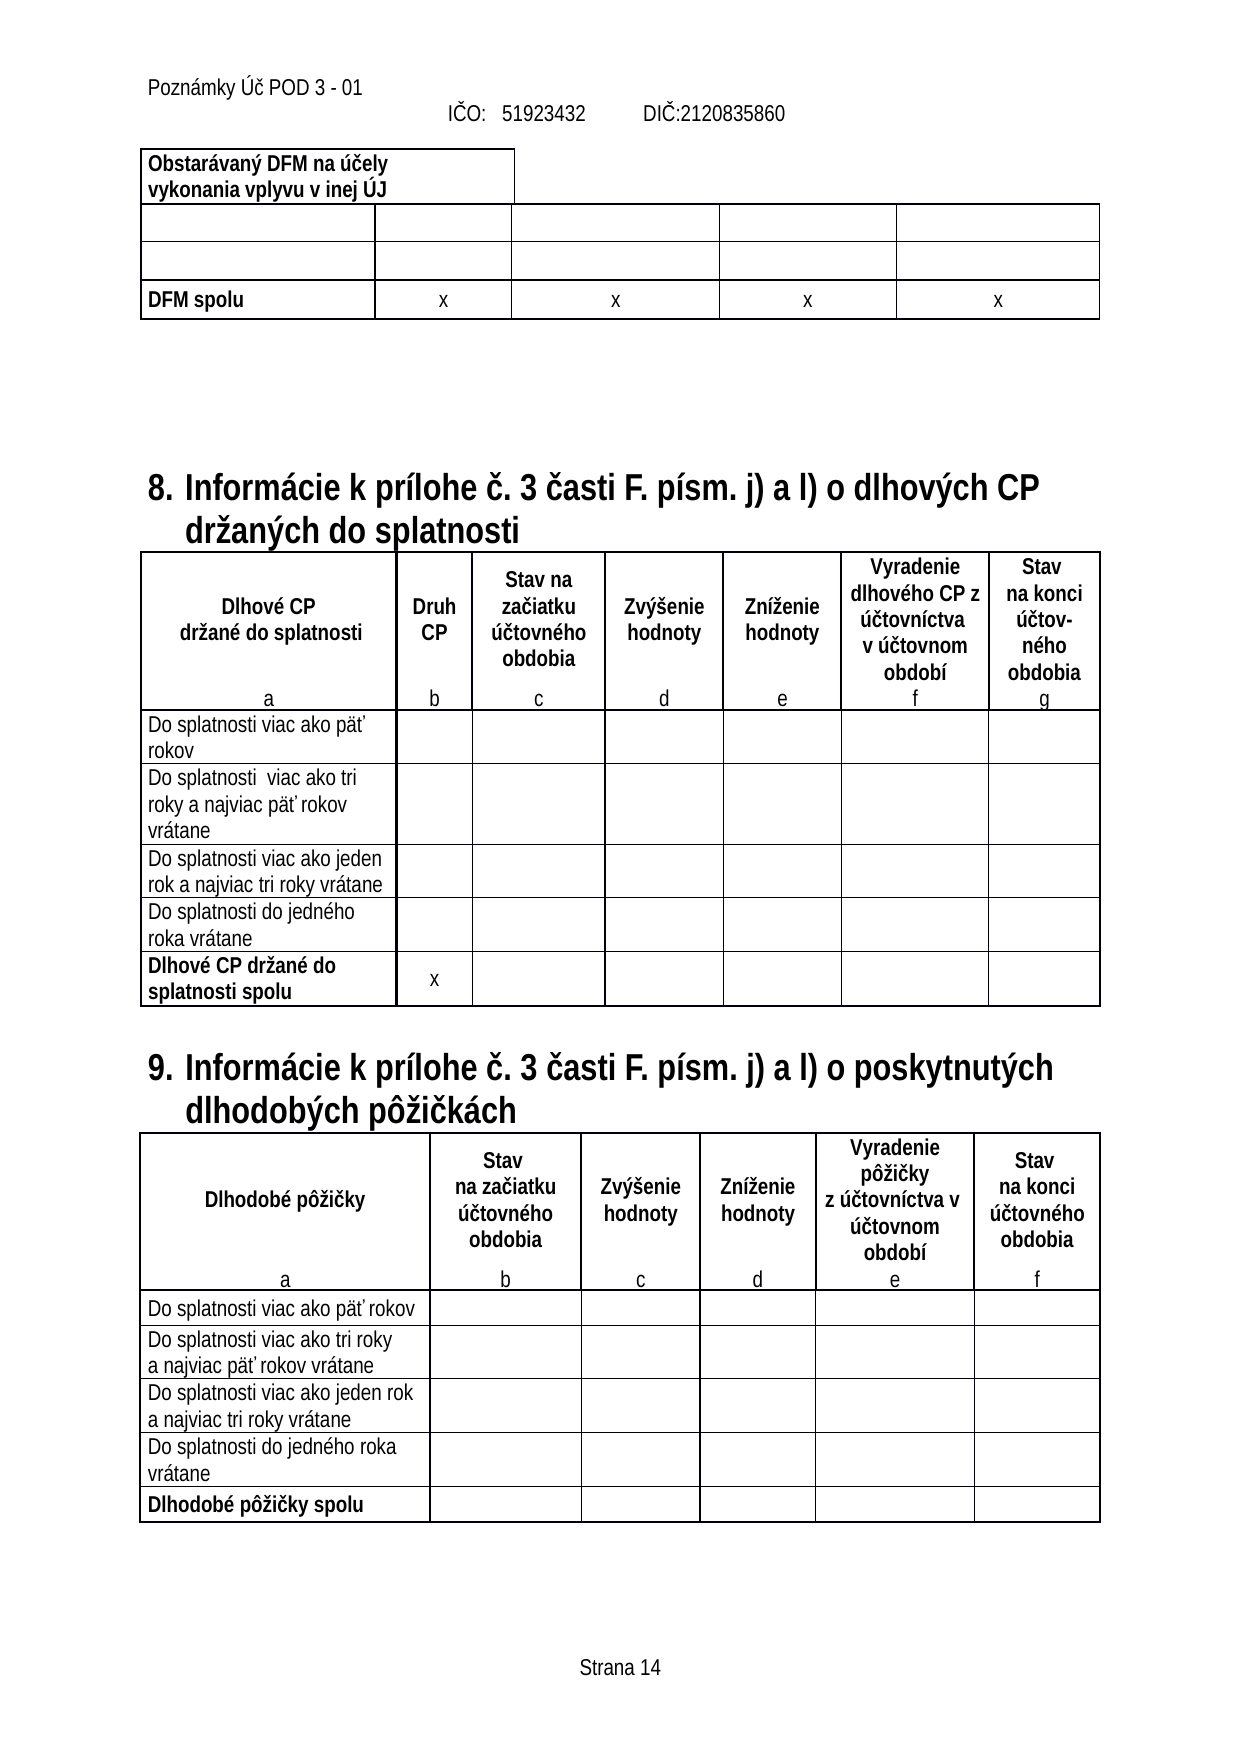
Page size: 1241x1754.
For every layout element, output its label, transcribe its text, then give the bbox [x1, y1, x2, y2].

table_cell [512, 205, 719, 241]
table_header Druh CP [398, 553, 471, 685]
table_cell [606, 764, 723, 843]
table_cell DFM spolu [142, 281, 374, 318]
table_cell Obstarávaný DFM na účely vykonania vplyvu v inej ÚJ [142, 150, 514, 202]
table_header Dlhové CP držané do splatnosti [142, 553, 395, 685]
table_cell [842, 711, 988, 763]
table_cell e [724, 685, 840, 708]
table_cell [975, 1326, 1099, 1378]
table_cell Do splatnosti viac ako päť rokov [141, 1291, 429, 1324]
table_cell [816, 1433, 974, 1486]
table_cell [724, 952, 841, 1005]
table_cell Do splatnosti do jedného roka vrátane [141, 1433, 429, 1486]
table_cell c [582, 1266, 699, 1289]
table_header Zníženie hodnoty [724, 553, 840, 685]
table_cell x [376, 281, 511, 318]
table_header Zvýšenie hodnoty [582, 1134, 699, 1266]
table_cell [701, 1291, 815, 1324]
table_header Stav na začiatku účtovného obdobia [431, 1134, 580, 1266]
table_cell [842, 952, 988, 1005]
table_cell [720, 205, 896, 241]
table_cell [512, 242, 719, 279]
table_cell Dlhové CP držané do splatnosti spolu [142, 952, 395, 1005]
table_cell x [512, 281, 719, 318]
table_cell [398, 845, 472, 897]
table_cell a [142, 685, 395, 708]
table_cell [431, 1326, 581, 1378]
table_cell x [720, 281, 896, 318]
table_cell [473, 711, 604, 763]
table_cell [473, 898, 604, 951]
table_cell [724, 711, 841, 763]
table_cell Do splatnosti viac ako päť rokov [142, 711, 395, 763]
table_cell [975, 1487, 1099, 1521]
table_cell [989, 898, 1099, 951]
table_cell [816, 1487, 974, 1521]
table_cell Do splatnosti viac ako jeden rok a najviac tri roky vrátane [142, 845, 395, 897]
table_cell [897, 242, 1099, 279]
table_cell f [975, 1266, 1099, 1289]
table_cell Do splatnosti viac ako tri roky a najviac päť rokov vrátane [141, 1326, 429, 1378]
table_cell [398, 898, 472, 951]
table_header Stav na konci účtov-ného obdobia [990, 553, 1099, 685]
table_header Stav na konci účtovného obdobia [975, 1134, 1099, 1266]
table_cell d [606, 685, 722, 708]
table_cell [431, 1291, 581, 1324]
table_cell e [817, 1266, 973, 1289]
table_cell c [473, 685, 604, 708]
table_cell [701, 1487, 815, 1521]
table_cell [398, 764, 472, 843]
table_cell [473, 764, 604, 843]
table_cell [720, 242, 896, 279]
table_cell [975, 1291, 1099, 1324]
table_cell [897, 205, 1099, 241]
table_cell d [701, 1266, 815, 1289]
table_cell Dlhodobé pôžičky spolu [141, 1487, 429, 1521]
title Informácie k prílohe č. 3 časti F. písm. j) a l) o poskytnutých dlhodobých pôžičkách [148, 1046, 1092, 1132]
table_cell [842, 845, 988, 897]
table_cell [701, 1433, 815, 1486]
table_cell a [141, 1266, 429, 1289]
table_cell [816, 1326, 974, 1378]
table_cell [701, 1326, 815, 1378]
table_header Vyradenie dlhového CP z účtovníctva v účtovnom období [842, 553, 988, 685]
title Informácie k prílohe č. 3 časti F. písm. j) a l) o dlhových CP držaných do splatnosti [148, 465, 1092, 551]
table_cell f [842, 685, 988, 708]
table_cell Do splatnosti viac ako tri roky a najviac päť rokov vrátane [142, 764, 395, 843]
table_header Zníženie hodnoty [701, 1134, 815, 1266]
table_cell g [990, 685, 1099, 708]
table_cell [376, 205, 511, 241]
table_cell [431, 1379, 581, 1432]
table_cell [701, 1379, 815, 1432]
table_header Dlhodobé pôžičky [141, 1134, 429, 1266]
table_cell [989, 711, 1099, 763]
table_cell [431, 1433, 581, 1486]
table_header Zvýšenie hodnoty [606, 553, 722, 685]
table_cell [398, 711, 472, 763]
table_cell [975, 1379, 1099, 1432]
table_cell [606, 898, 723, 951]
table_cell Do splatnosti viac ako jeden rok a najviac tri roky vrátane [141, 1379, 429, 1432]
table_cell [989, 764, 1099, 843]
table_cell [582, 1379, 699, 1432]
table_cell [582, 1433, 699, 1486]
table_cell [989, 952, 1099, 1005]
table_cell [142, 205, 374, 241]
table_cell [606, 952, 723, 1005]
table_cell [842, 764, 988, 843]
table_cell [975, 1433, 1099, 1486]
table_cell [606, 845, 723, 897]
table_cell [724, 764, 841, 843]
table_cell [816, 1291, 974, 1324]
table_cell [582, 1291, 699, 1324]
table_cell [582, 1487, 699, 1521]
table_cell Do splatnosti do jedného roka vrátane [142, 898, 395, 951]
table_header Stav na začiatku účtovného obdobia [473, 553, 604, 685]
table_cell [473, 952, 604, 1005]
table_header Vyradenie pôžičky z účtovníctva v účtovnom období [817, 1134, 973, 1266]
table_cell [473, 845, 604, 897]
table_cell b [431, 1266, 580, 1289]
table_cell [842, 898, 988, 951]
table_cell [724, 898, 841, 951]
table_cell [431, 1487, 581, 1521]
table_cell [376, 242, 511, 279]
table_cell [606, 711, 723, 763]
table_cell [989, 845, 1099, 897]
table_cell [724, 845, 841, 897]
table_cell x [897, 281, 1099, 318]
table_cell b [398, 685, 471, 708]
table_cell x [398, 952, 472, 1005]
table_cell [582, 1326, 699, 1378]
table_cell [816, 1379, 974, 1432]
table_cell [515, 148, 1100, 202]
table_cell [142, 242, 374, 279]
